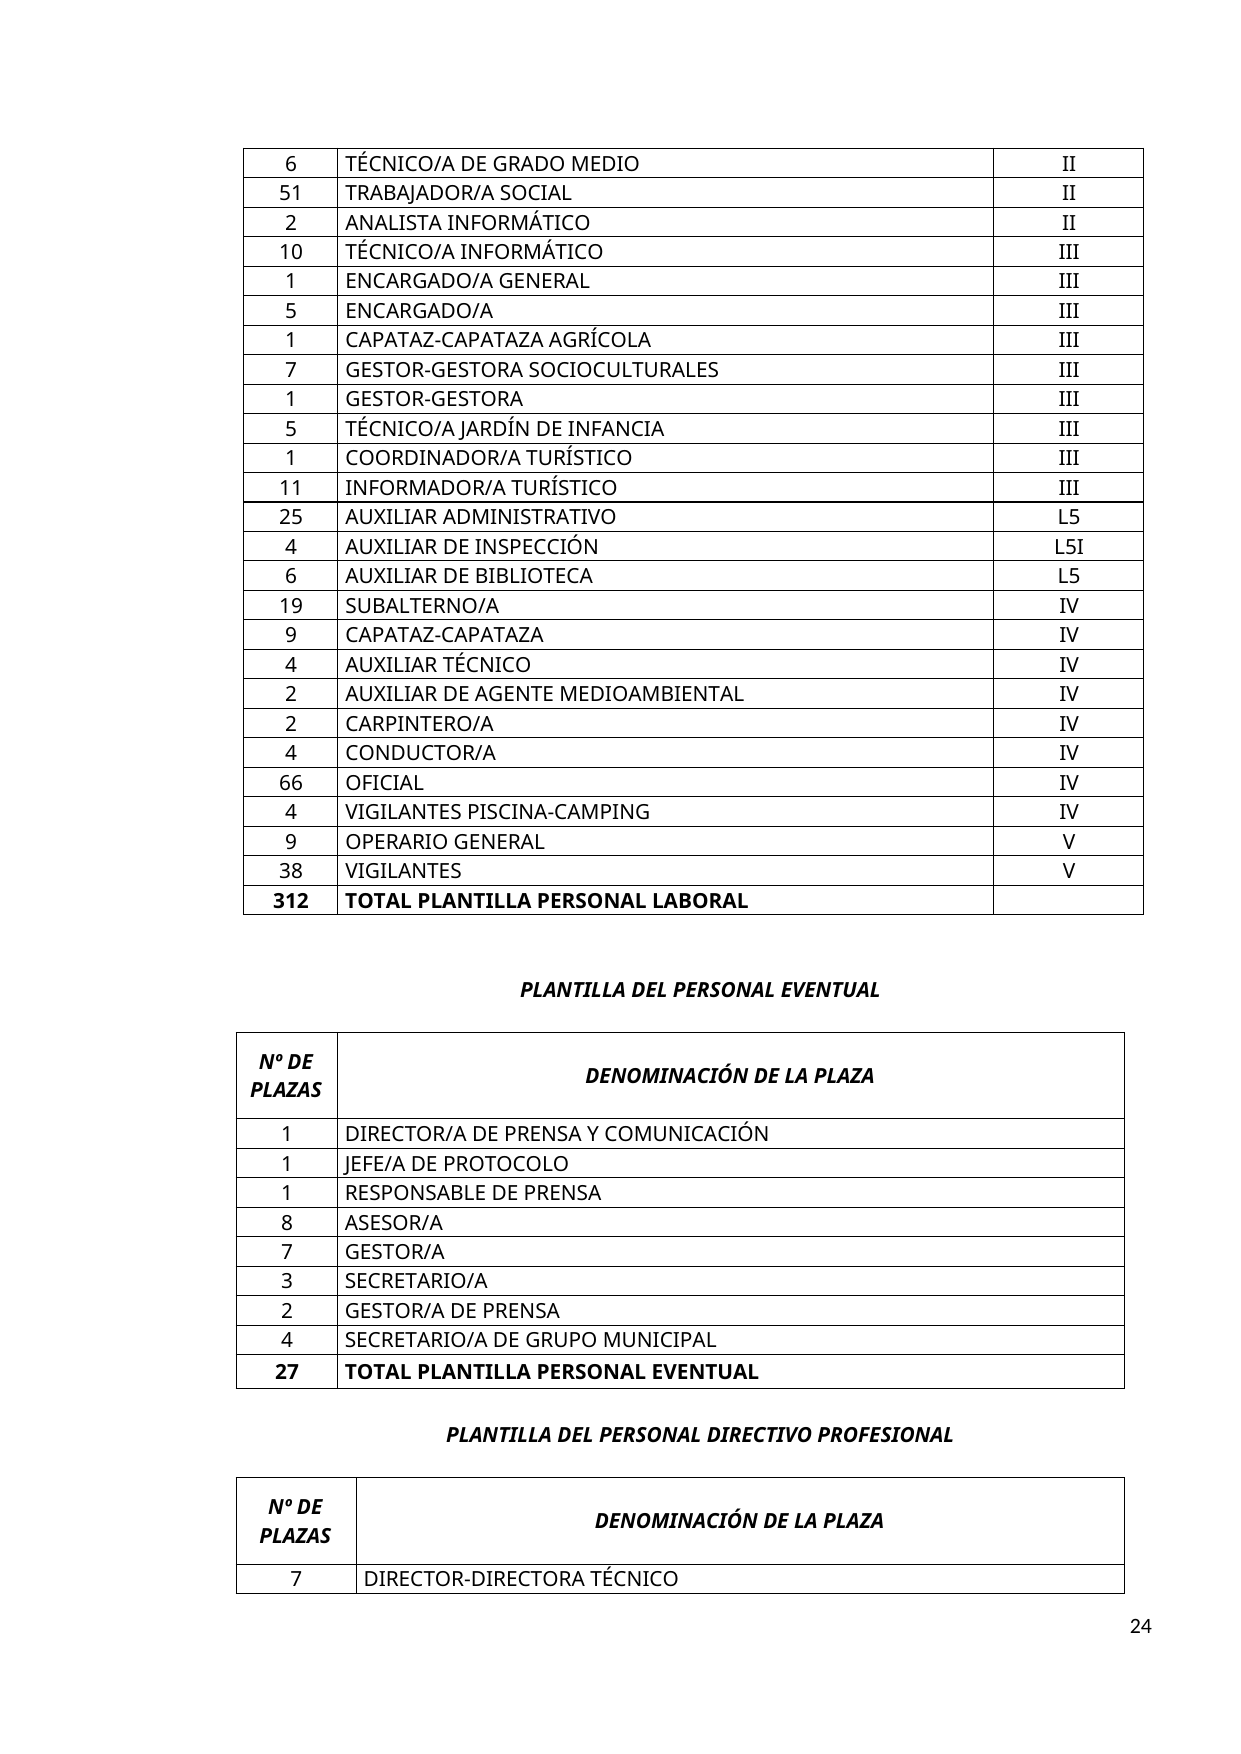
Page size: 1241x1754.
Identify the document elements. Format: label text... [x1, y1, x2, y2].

table_cell GESTOR-GESTORA [338, 385, 993, 413]
table_cell 9 [244, 620, 337, 649]
table_cell ENCARGADO/A [338, 296, 993, 324]
table_cell 5 [244, 296, 337, 324]
table_cell 1 [237, 1149, 337, 1177]
table_cell AUXILIAR DE INSPECCIÓN [338, 532, 993, 560]
table_cell 4 [244, 532, 337, 560]
table_cell 7 [244, 355, 337, 383]
table_cell 1 [244, 267, 337, 295]
text PLANTILLA DEL PERSONAL DIRECTIVO PROFESIONAL [251, 1420, 1152, 1449]
table_cell 4 [237, 1326, 337, 1354]
table_cell IV [994, 738, 1143, 767]
table_cell 9 [244, 827, 337, 855]
table_cell V [994, 827, 1143, 855]
table_cell TOTAL PLANTILLA PERSONAL LABORAL [338, 886, 993, 914]
table_cell TÉCNICO/A INFORMÁTICO [338, 237, 993, 266]
table_cell 7 [237, 1565, 356, 1593]
table_cell IV [994, 650, 1143, 678]
table_cell 312 [244, 886, 337, 914]
table_cell 11 [244, 473, 337, 501]
table_cell III [994, 385, 1143, 413]
table_cell L5 [994, 503, 1143, 531]
table_cell GESTOR-GESTORA SOCIOCULTURALES [338, 355, 993, 383]
table_header DENOMINACIÓN DE LA PLAZA [357, 1478, 1124, 1563]
table_cell ENCARGADO/A GENERAL [338, 267, 993, 295]
table_cell III [994, 355, 1143, 383]
table_cell CARPINTERO/A [338, 709, 993, 737]
table_cell 27 [237, 1355, 337, 1388]
table_cell V [994, 856, 1143, 885]
table_cell IV [994, 679, 1143, 708]
table_cell II [994, 178, 1143, 207]
table_cell [994, 886, 1143, 914]
table_cell III [994, 237, 1143, 266]
table_cell III [994, 267, 1143, 295]
table_cell IV [994, 709, 1143, 737]
table_cell 19 [244, 591, 337, 619]
table_cell CAPATAZ-CAPATAZA AGRÍCOLA [338, 326, 993, 354]
text PLANTILLA DEL PERSONAL EVENTUAL [251, 975, 1152, 1003]
table_cell TÉCNICO/A DE GRADO MEDIO [338, 149, 993, 177]
table_cell GESTOR/A DE PRENSA [338, 1296, 1124, 1324]
table_cell ANALISTA INFORMÁTICO [338, 208, 993, 236]
table_cell 66 [244, 768, 337, 796]
table_cell 1 [237, 1178, 337, 1207]
table_cell 7 [237, 1237, 337, 1266]
table_cell CONDUCTOR/A [338, 738, 993, 767]
table_cell IV [994, 620, 1143, 649]
table_cell 4 [244, 797, 337, 826]
table_cell III [994, 473, 1143, 501]
table_cell 3 [237, 1267, 337, 1295]
table_cell 2 [237, 1296, 337, 1324]
table_cell TOTAL PLANTILLA PERSONAL EVENTUAL [338, 1355, 1124, 1388]
table_cell VIGILANTES PISCINA-CAMPING [338, 797, 993, 826]
table_cell III [994, 326, 1143, 354]
table_cell TRABAJADOR/A SOCIAL [338, 178, 993, 207]
table_cell VIGILANTES [338, 856, 993, 885]
table_cell SECRETARIO/A [338, 1267, 1124, 1295]
table_cell 38 [244, 856, 337, 885]
table_cell AUXILIAR ADMINISTRATIVO [338, 503, 993, 531]
table_cell AUXILIAR DE BIBLIOTECA [338, 561, 993, 590]
table_cell GESTOR/A [338, 1237, 1124, 1266]
table_cell 8 [237, 1208, 337, 1236]
table_cell 1 [237, 1119, 337, 1148]
table_cell 6 [244, 149, 337, 177]
table_cell JEFE/A DE PROTOCOLO [338, 1149, 1124, 1177]
table_header DENOMINACIÓN DE LA PLAZA [338, 1033, 1124, 1118]
table_header Nº DE PLAZAS [237, 1478, 356, 1563]
table_cell 1 [244, 444, 337, 472]
table_cell CAPATAZ-CAPATAZA [338, 620, 993, 649]
table_cell 6 [244, 561, 337, 590]
table_cell 2 [244, 679, 337, 708]
table_cell OPERARIO GENERAL [338, 827, 993, 855]
table_cell IV [994, 797, 1143, 826]
table_cell L5I [994, 532, 1143, 560]
table_header Nº DE PLAZAS [237, 1033, 337, 1118]
table_cell INFORMADOR/A TURÍSTICO [338, 473, 993, 501]
table_cell OFICIAL [338, 768, 993, 796]
table_cell COORDINADOR/A TURÍSTICO [338, 444, 993, 472]
table_cell II [994, 208, 1143, 236]
table_cell II [994, 149, 1143, 177]
table_cell 4 [244, 738, 337, 767]
table_cell 25 [244, 503, 337, 531]
table_cell 51 [244, 178, 337, 207]
table_cell III [994, 444, 1143, 472]
table_cell III [994, 296, 1143, 324]
table_cell RESPONSABLE DE PRENSA [338, 1178, 1124, 1207]
table_cell IV [994, 591, 1143, 619]
table_cell AUXILIAR DE AGENTE MEDIOAMBIENTAL [338, 679, 993, 708]
table_cell 1 [244, 385, 337, 413]
table_cell AUXILIAR TÉCNICO [338, 650, 993, 678]
table_cell TÉCNICO/A JARDÍN DE INFANCIA [338, 414, 993, 442]
table_cell L5 [994, 561, 1143, 590]
table_cell SECRETARIO/A DE GRUPO MUNICIPAL [338, 1326, 1124, 1354]
table_cell 2 [244, 208, 337, 236]
table_cell 1 [244, 326, 337, 354]
table_cell 2 [244, 709, 337, 737]
table_cell ASESOR/A [338, 1208, 1124, 1236]
table_cell 5 [244, 414, 337, 442]
table_cell DIRECTOR/A DE PRENSA Y COMUNICACIÓN [338, 1119, 1124, 1148]
table_cell III [994, 414, 1143, 442]
table_cell 10 [244, 237, 337, 266]
table_cell 4 [244, 650, 337, 678]
table_cell IV [994, 768, 1143, 796]
table_cell DIRECTOR-DIRECTORA TÉCNICO [357, 1565, 1124, 1593]
table_cell SUBALTERNO/A [338, 591, 993, 619]
